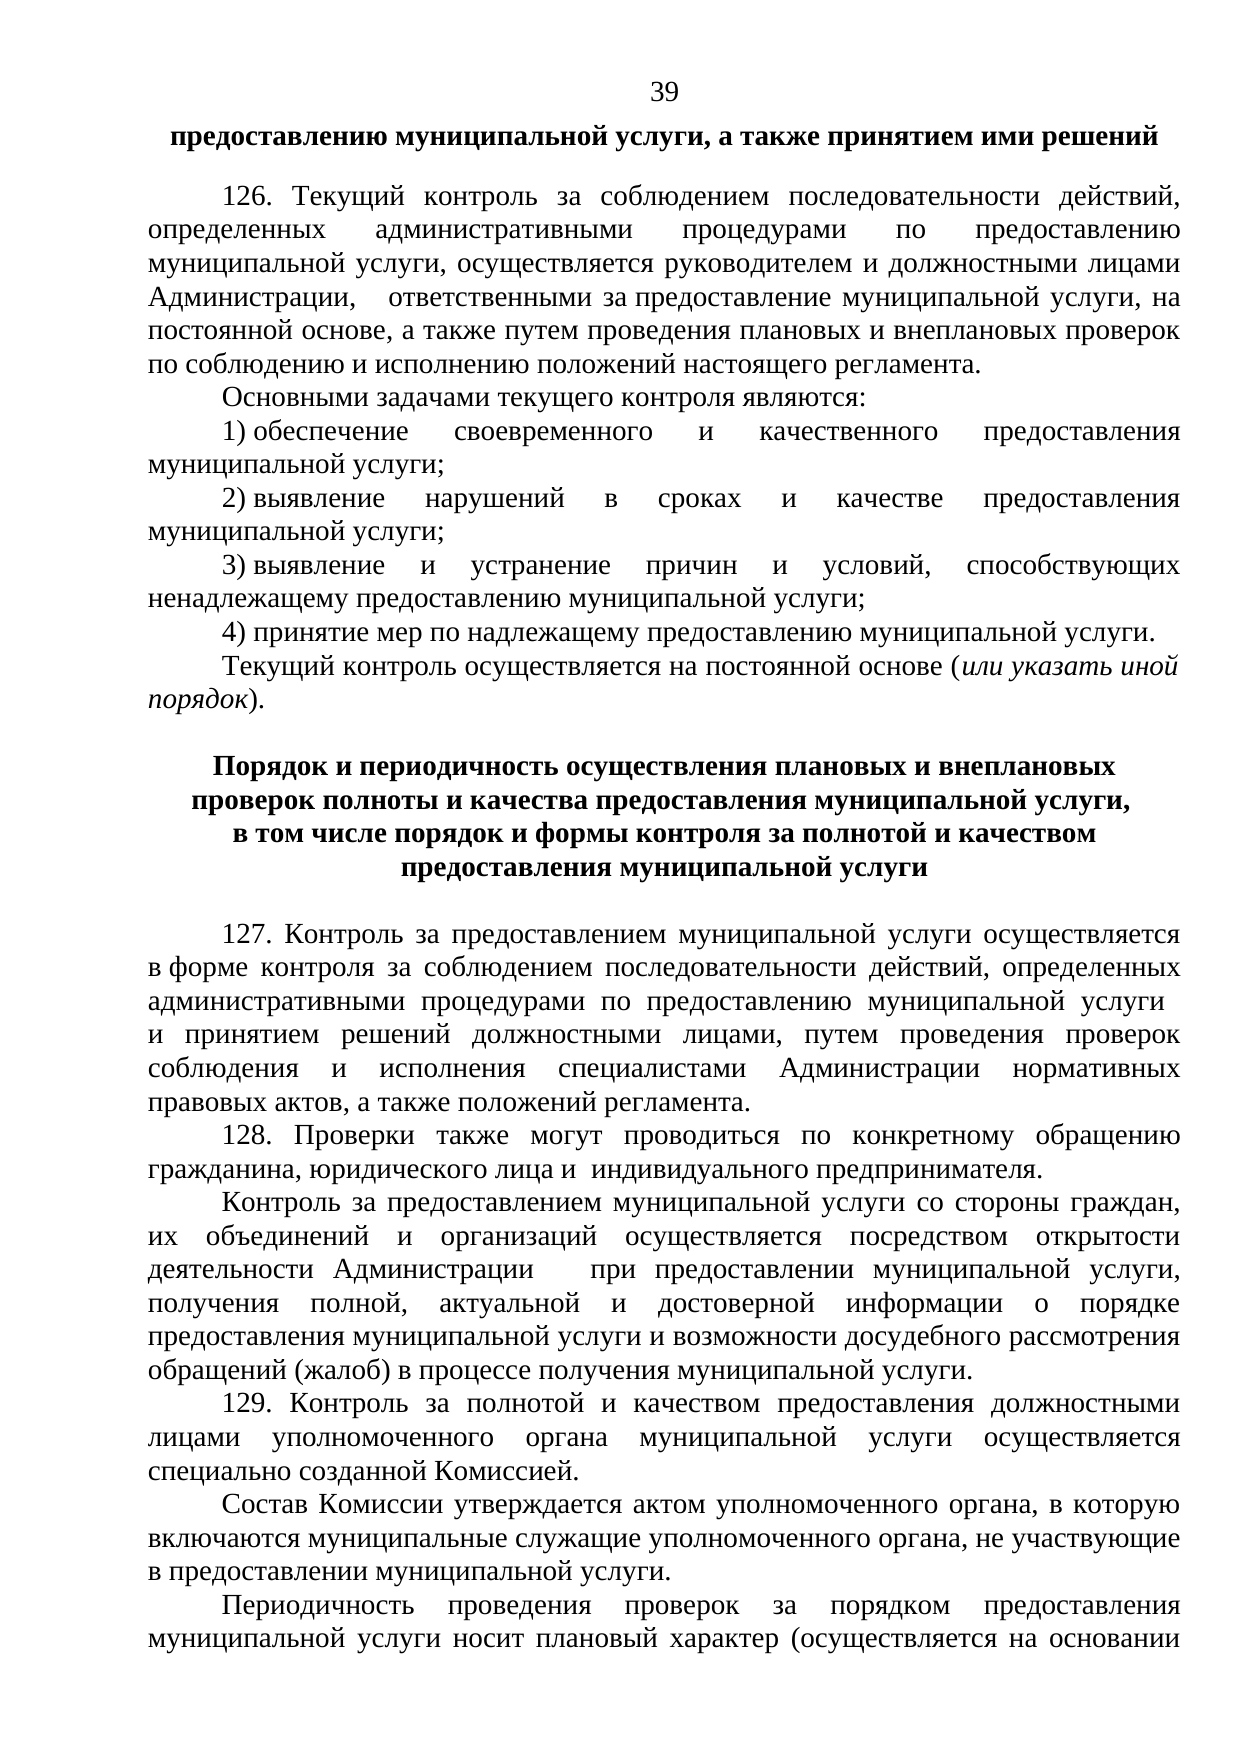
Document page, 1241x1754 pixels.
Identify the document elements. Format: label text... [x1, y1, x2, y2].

text 128. Проверки также могут проводиться по конкретному обращению гражданина, юридического лица и индивидуального предпринимателя. [148, 1117, 1181, 1184]
text Порядок и периодичность осуществления плановых и внеплановых проверок полноты и качества предоставления муниципальной услуги, в том числе порядок и формы контроля за полнотой и качеством предоставления муниципальной услуги [148, 748, 1181, 882]
text 4) принятие мер по надлежащему предоставлению муниципальной услуги. [148, 614, 1181, 648]
text Состав Комиссии утверждается актом уполномоченного органа, в которую включаются муниципальные служащие уполномоченного органа, не участвующие в предоставлении муниципальной услуги. [148, 1486, 1181, 1587]
text 2) выявление нарушений в сроках и качестве предоставления муниципальной услуги; [148, 480, 1181, 547]
text Текущий контроль осуществляется на постоянной основе (или указать иной порядок). [148, 648, 1181, 715]
text 129. Контроль за полнотой и качеством предоставления должностными лицами уполномоченного органа муниципальной услуги осуществляется специально созданной Комиссией. [148, 1386, 1181, 1486]
text Контроль за предоставлением муниципальной услуги со стороны граждан, их объединений и организаций осуществляется посредством открытости деятельности Администрации при предоставлении муниципальной услуги, получения полной, актуальной и достоверной информации о порядке предоставления муниципальной услуги и возможности досудебного рассмотрения обращений (жалоб) в процессе получения муниципальной услуги. [148, 1184, 1181, 1386]
text 1) обеспечение своевременного и качественного предоставления муниципальной услуги; [148, 413, 1181, 480]
text Периодичность проведения проверок за порядком предоставления муниципальной услуги носит плановый характер (осуществляется на основании [148, 1587, 1181, 1654]
text 126. Текущий контроль за соблюдением последовательности действий, определенных административными процедурами по предоставлению муниципальной услуги, осуществляется руководителем и должностными лицами Администрации, ответственными за предоставление муниципальной услуги, на постоянной основе, а также путем проведения плановых и внеплановых проверок по соблюдению и исполнению положений настоящего регламента. [148, 178, 1181, 379]
text 3) выявление и устранение причин и условий, способствующих ненадлежащему предоставлению муниципальной услуги; [148, 547, 1181, 614]
text предоставлению муниципальной услуги, а также принятием ими решений [148, 118, 1181, 152]
text Основными задачами текущего контроля являются: [148, 379, 1181, 413]
text 127. Контроль за предоставлением муниципальной услуги осуществляется в форме контроля за соблюдением последовательности действий, определенных административными процедурами по предоставлению муниципальной услуги и принятием решений должностными лицами, путем проведения проверок соблюдения и исполнения специалистами Администрации нормативных правовых актов, а также положений регламента. [148, 916, 1181, 1117]
